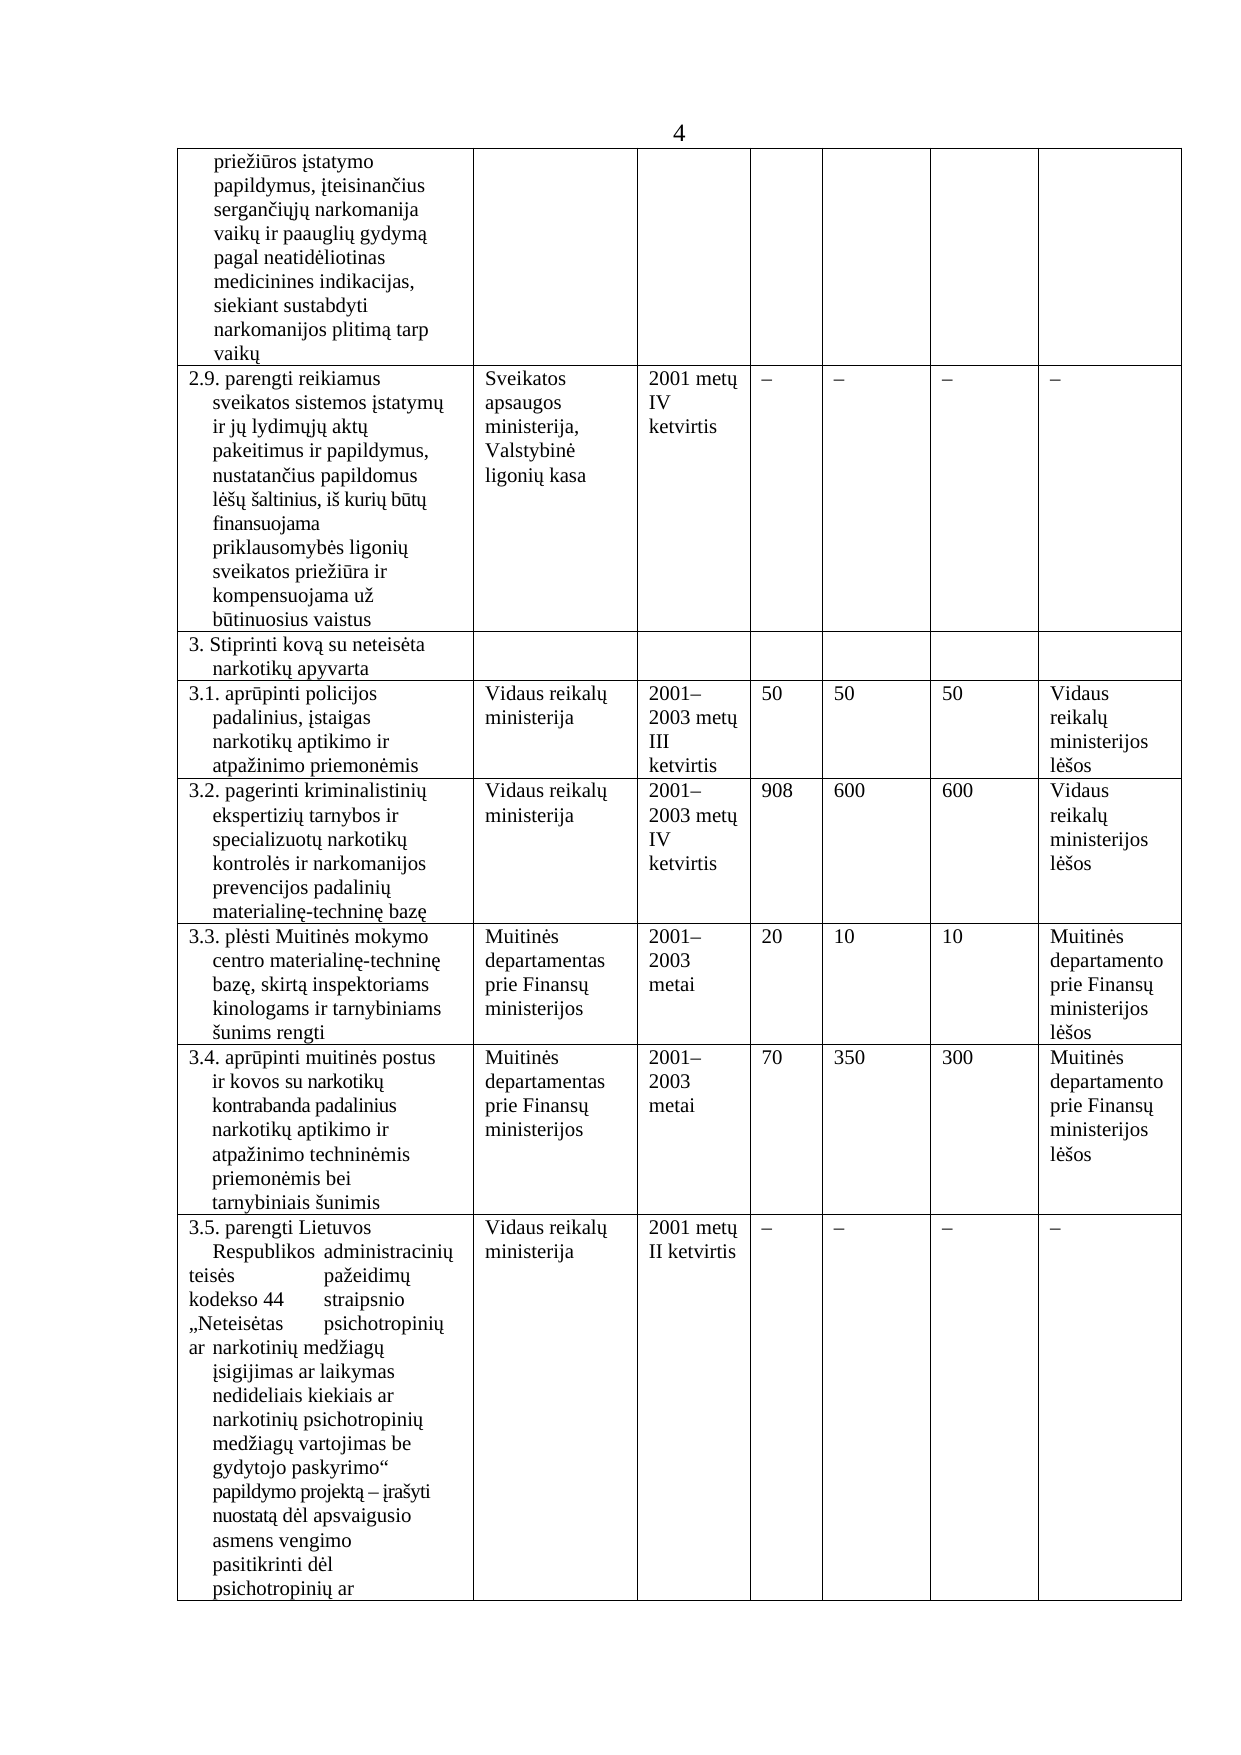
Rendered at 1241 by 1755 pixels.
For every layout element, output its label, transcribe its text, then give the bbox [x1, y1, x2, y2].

table_cell Vidaus reikalų ministerija [474, 779, 637, 923]
table_cell Vidaus reikalų ministerija [474, 681, 637, 777]
table_cell – [823, 1215, 930, 1600]
table_cell Sveikatos apsaugos ministerija, Valstybinė ligonių kasa [474, 366, 637, 631]
table_cell – [1039, 1215, 1181, 1600]
table_cell 2001–2003 metų IV ketvirtis [638, 779, 750, 923]
table_cell 3.3. plėsti Muitinės mokymo centro materialinę-techninę bazę, skirtą inspektoriams kinologams ir tarnybiniams šunims rengti [178, 924, 473, 1044]
table_cell [1039, 632, 1181, 680]
table_cell [474, 149, 637, 365]
table_cell 50 [751, 681, 822, 777]
table_cell [474, 632, 637, 680]
table_cell – [1039, 366, 1181, 631]
table_cell 10 [823, 924, 930, 1044]
table_cell 3.4. aprūpinti muitinės postus ir kovos su narkotikų kontrabanda padalinius narkotikų aptikimo ir atpažinimo techninėmis priemonėmis bei tarnybiniais šunimis [178, 1045, 473, 1214]
table_cell 50 [931, 681, 1038, 777]
table_cell Vidaus reikalų ministerijos lėšos [1039, 779, 1181, 923]
table_cell [751, 632, 822, 680]
table_cell Vidaus reikalų ministerijos lėšos [1039, 681, 1181, 777]
table_cell 908 [751, 779, 822, 923]
table_cell 2001–2003 metai [638, 1045, 750, 1214]
table_cell – [751, 1215, 822, 1600]
table_cell [1039, 149, 1181, 365]
table_cell – [751, 366, 822, 631]
table_cell 2.9. parengti reikiamus sveikatos sistemos įstatymų ir jų lydimųjų aktų pakeitimus ir papildymus, nustatančius papildomus lėšų šaltinius, iš kurių būtų finansuojama priklausomybės ligonių sveikatos priežiūra ir kompensuojama už būtinuosius vaistus [178, 366, 473, 631]
table_cell Vidaus reikalų ministerija [474, 1215, 637, 1600]
table_cell [823, 149, 930, 365]
table_cell 3. Stiprinti kovą su neteisėta narkotikų apyvarta [178, 632, 473, 680]
table_cell – [823, 366, 930, 631]
table_cell [751, 149, 822, 365]
table_cell Muitinės departamento prie Finansų ministerijos lėšos [1039, 1045, 1181, 1214]
table_cell 3.1. aprūpinti policijos padalinius, įstaigas narkotikų aptikimo ir atpažinimo priemonėmis [178, 681, 473, 777]
table_cell [638, 632, 750, 680]
table_cell 350 [823, 1045, 930, 1214]
table_cell 10 [931, 924, 1038, 1044]
table_cell 300 [931, 1045, 1038, 1214]
table_cell 3.2. pagerinti kriminalistinių ekspertizių tarnybos ir specializuotų narkotikų kontrolės ir narkomanijos prevencijos padalinių materialinę-techninę bazę [178, 779, 473, 923]
table_cell Muitinės departamentas prie Finansų ministerijos [474, 1045, 637, 1214]
table_cell 2001–2003 metų III ketvirtis [638, 681, 750, 777]
table_cell Muitinės departamento prie Finansų ministerijos lėšos [1039, 924, 1181, 1044]
table_cell [931, 632, 1038, 680]
table_cell Muitinės departamentas prie Finansų ministerijos [474, 924, 637, 1044]
table_cell [638, 149, 750, 365]
table_cell [931, 149, 1038, 365]
table_cell 600 [931, 779, 1038, 923]
table_cell 3.5. parengti Lietuvos Respublikos administracinių teisės pažeidimų kodekso 44 straipsnio „Neteisėtas psichotropinių ar narkotinių medžiagų įsigijimas ar laikymas nedideliais kiekiais ar narkotinių psichotropinių medžiagų vartojimas be gydytojo paskyrimo“ papildymo projektą – įrašyti nuostatą dėl apsvaigusio asmens vengimo pasitikrinti dėl psichotropinių ar [178, 1215, 473, 1600]
table_cell – [931, 366, 1038, 631]
table_cell 20 [751, 924, 822, 1044]
table_cell 600 [823, 779, 930, 923]
table_cell 2001–2003 metai [638, 924, 750, 1044]
table_cell priežiūros įstatymo papildymus, įteisinančius sergančiųjų narkomanija vaikų ir paauglių gydymą pagal neatidėliotinas medicinines indikacijas, siekiant sustabdyti narkomanijos plitimą tarp vaikų [178, 149, 473, 365]
table_cell 2001 metų IV ketvirtis [638, 366, 750, 631]
table_cell [823, 632, 930, 680]
table_cell 70 [751, 1045, 822, 1214]
table_cell 2001 metų II ketvirtis [638, 1215, 750, 1600]
table_cell – [931, 1215, 1038, 1600]
table_cell 50 [823, 681, 930, 777]
